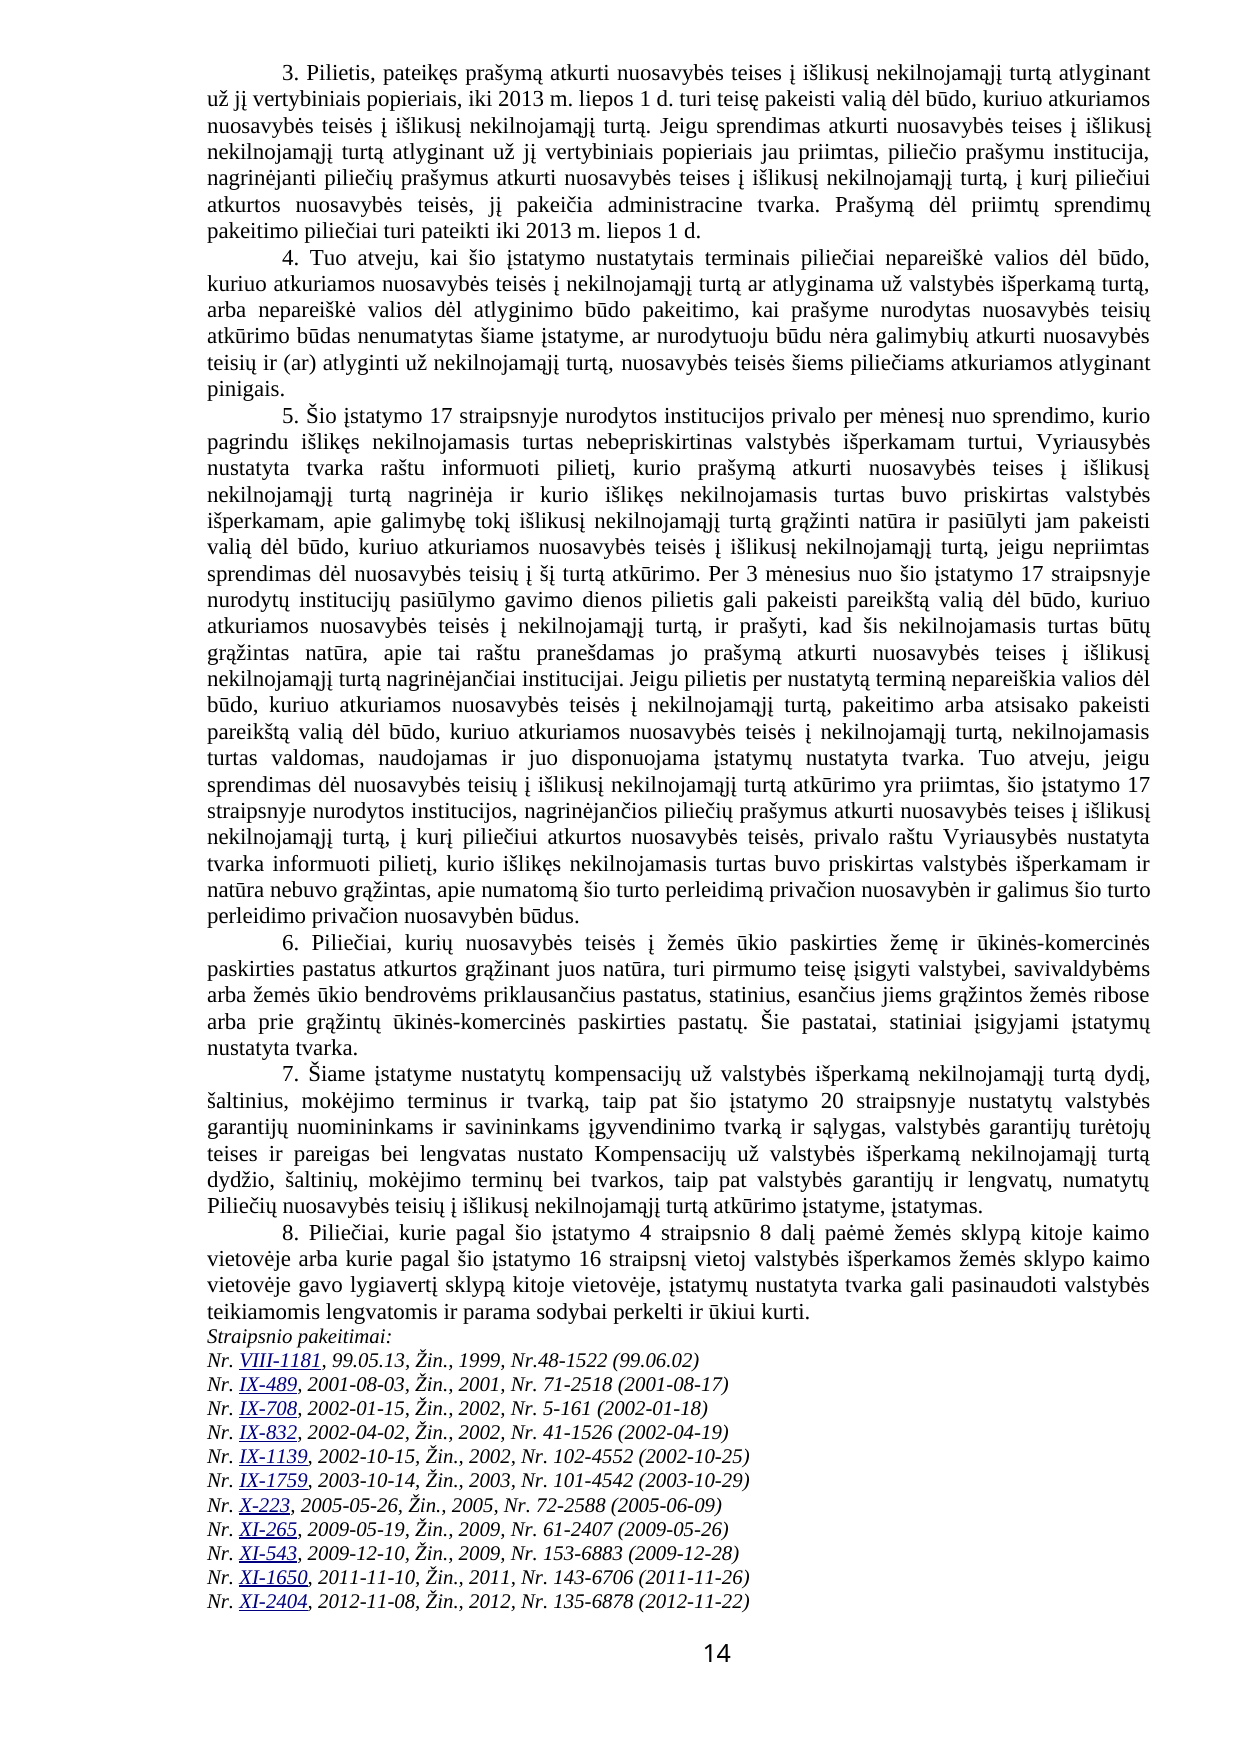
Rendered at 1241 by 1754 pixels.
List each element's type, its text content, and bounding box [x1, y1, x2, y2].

text 6. Piliečiai, kurių nuosavybės teisės į žemės ūkio paskirties žemę ir ūkinės-komercinės paskirties pastatus atkurtos grąžinant juos natūra, turi pirmumo teisę įsigyti valstybei, savivaldybėms arba žemės ūkio bendrovėms priklausančius pastatus, statinius, esančius jiems grąžintos žemės ribose arba prie grąžintų ūkinės-komercinės paskirties pastatų. Šie pastatai, statiniai įsigyjami įstatymų nustatyta tvarka. [207, 929, 1152, 1061]
text Nr. IX-832, 2002-04-02, Žin., 2002, Nr. 41-1526 (2002-04-19) [207, 1420, 1152, 1444]
text Nr. IX-1759, 2003-10-14, Žin., 2003, Nr. 101-4542 (2003-10-29) [207, 1468, 1152, 1492]
text 7. Šiame įstatyme nustatytų kompensacijų už valstybės išperkamą nekilnojamąjį turtą dydį, šaltinius, mokėjimo terminus ir tvarką, taip pat šio įstatymo 20 straipsnyje nustatytų valstybės garantijų nuomininkams ir savininkams įgyvendinimo tvarką ir sąlygas, valstybės garantijų turėtojų teises ir pareigas bei lengvatas nustato Kompensacijų už valstybės išperkamą nekilnojamąjį turtą dydžio, šaltinių, mokėjimo terminų bei tvarkos, taip pat valstybės garantijų ir lengvatų, numatytų Piliečių nuosavybės teisių į išlikusį nekilnojamąjį turtą atkūrimo įstatyme, įstatymas. [207, 1061, 1152, 1219]
text 8. Piliečiai, kurie pagal šio įstatymo 4 straipsnio 8 dalį paėmė žemės sklypą kitoje kaimo vietovėje arba kurie pagal šio įstatymo 16 straipsnį vietoj valstybės išperkamos žemės sklypo kaimo vietovėje gavo lygiavertį sklypą kitoje vietovėje, įstatymų nustatyta tvarka gali pasinaudoti valstybės teikiamomis lengvatomis ir parama sodybai perkelti ir ūkiui kurti. [207, 1219, 1152, 1324]
text Nr. XI-1650, 2011-11-10, Žin., 2011, Nr. 143-6706 (2011-11-26) [207, 1565, 1152, 1589]
text Nr. IX-489, 2001-08-03, Žin., 2001, Nr. 71-2518 (2001-08-17) [207, 1372, 1152, 1396]
text Nr. VIII-1181, 99.05.13, Žin., 1999, Nr.48-1522 (99.06.02) [207, 1348, 1152, 1372]
text 3. Pilietis, pateikęs prašymą atkurti nuosavybės teises į išlikusį nekilnojamąjį turtą atlyginant už jį vertybiniais popieriais, iki 2013 m. liepos 1 d. turi teisę pakeisti valią dėl būdo, kuriuo atkuriamos nuosavybės teisės į išlikusį nekilnojamąjį turtą. Jeigu sprendimas atkurti nuosavybės teises į išlikusį nekilnojamąjį turtą atlyginant už jį vertybiniais popieriais jau priimtas, piliečio prašymu institucija, nagrinėjanti piliečių prašymus atkurti nuosavybės teises į išlikusį nekilnojamąjį turtą, į kurį piliečiui atkurtos nuosavybės teisės, jį pakeičia administracine tvarka. Prašymą dėl priimtų sprendimų pakeitimo piliečiai turi pateikti iki 2013 m. liepos 1 d. [207, 59, 1152, 243]
text Nr. XI-543, 2009-12-10, Žin., 2009, Nr. 153-6883 (2009-12-28) [207, 1541, 1152, 1565]
text Nr. XI-2404, 2012-11-08, Žin., 2012, Nr. 135-6878 (2012-11-22) [207, 1589, 1152, 1613]
text Nr. XI-265, 2009-05-19, Žin., 2009, Nr. 61-2407 (2009-05-26) [207, 1517, 1152, 1541]
text Nr. IX-708, 2002-01-15, Žin., 2002, Nr. 5-161 (2002-01-18) [207, 1396, 1152, 1420]
text Nr. IX-1139, 2002-10-15, Žin., 2002, Nr. 102-4552 (2002-10-25) [207, 1444, 1152, 1468]
text 4. Tuo atveju, kai šio įstatymo nustatytais terminais piliečiai nepareiškė valios dėl būdo, kuriuo atkuriamos nuosavybės teisės į nekilnojamąjį turtą ar atlyginama už valstybės išperkamą turtą, arba nepareiškė valios dėl atlyginimo būdo pakeitimo, kai prašyme nurodytas nuosavybės teisių atkūrimo būdas nenumatytas šiame įstatyme, ar nurodytuoju būdu nėra galimybių atkurti nuosavybės teisių ir (ar) atlyginti už nekilnojamąjį turtą, nuosavybės teisės šiems piliečiams atkuriamos atlyginant pinigais. [207, 243, 1152, 402]
text Nr. X-223, 2005-05-26, Žin., 2005, Nr. 72-2588 (2005-06-09) [207, 1492, 1152, 1517]
text Straipsnio pakeitimai: [207, 1324, 1152, 1348]
text 5. Šio įstatymo 17 straipsnyje nurodytos institucijos privalo per mėnesį nuo sprendimo, kurio pagrindu išlikęs nekilnojamasis turtas nebepriskirtinas valstybės išperkamam turtui, Vyriausybės nustatyta tvarka raštu informuoti pilietį, kurio prašymą atkurti nuosavybės teises į išlikusį nekilnojamąjį turtą nagrinėja ir kurio išlikęs nekilnojamasis turtas buvo priskirtas valstybės išperkamam, apie galimybę tokį išlikusį nekilnojamąjį turtą grąžinti natūra ir pasiūlyti jam pakeisti valią dėl būdo, kuriuo atkuriamos nuosavybės teisės į išlikusį nekilnojamąjį turtą, jeigu nepriimtas sprendimas dėl nuosavybės teisių į šį turtą atkūrimo. Per 3 mėnesius nuo šio įstatymo 17 straipsnyje nurodytų institucijų pasiūlymo gavimo dienos pilietis gali pakeisti pareikštą valią dėl būdo, kuriuo atkuriamos nuosavybės teisės į nekilnojamąjį turtą, ir prašyti, kad šis nekilnojamasis turtas būtų grąžintas natūra, apie tai raštu pranešdamas jo prašymą atkurti nuosavybės teises į išlikusį nekilnojamąjį turtą nagrinėjančiai institucijai. Jeigu pilietis per nustatytą terminą nepareiškia valios dėl būdo, kuriuo atkuriamos nuosavybės teisės į nekilnojamąjį turtą, pakeitimo arba atsisako pakeisti pareikštą valią dėl būdo, kuriuo atkuriamos nuosavybės teisės į nekilnojamąjį turtą, nekilnojamasis turtas valdomas, naudojamas ir juo disponuojama įstatymų nustatyta tvarka. Tuo atveju, jeigu sprendimas dėl nuosavybės teisių į išlikusį nekilnojamąjį turtą atkūrimo yra priimtas, šio įstatymo 17 straipsnyje nurodytos institucijos, nagrinėjančios piliečių prašymus atkurti nuosavybės teises į išlikusį nekilnojamąjį turtą, į kurį piliečiui atkurtos nuosavybės teisės, privalo raštu Vyriausybės nustatyta tvarka informuoti pilietį, kurio išlikęs nekilnojamasis turtas buvo priskirtas valstybės išperkamam ir natūra nebuvo grąžintas, apie numatomą šio turto perleidimą privačion nuosavybėn ir galimus šio turto perleidimo privačion nuosavybėn būdus. [207, 402, 1152, 929]
